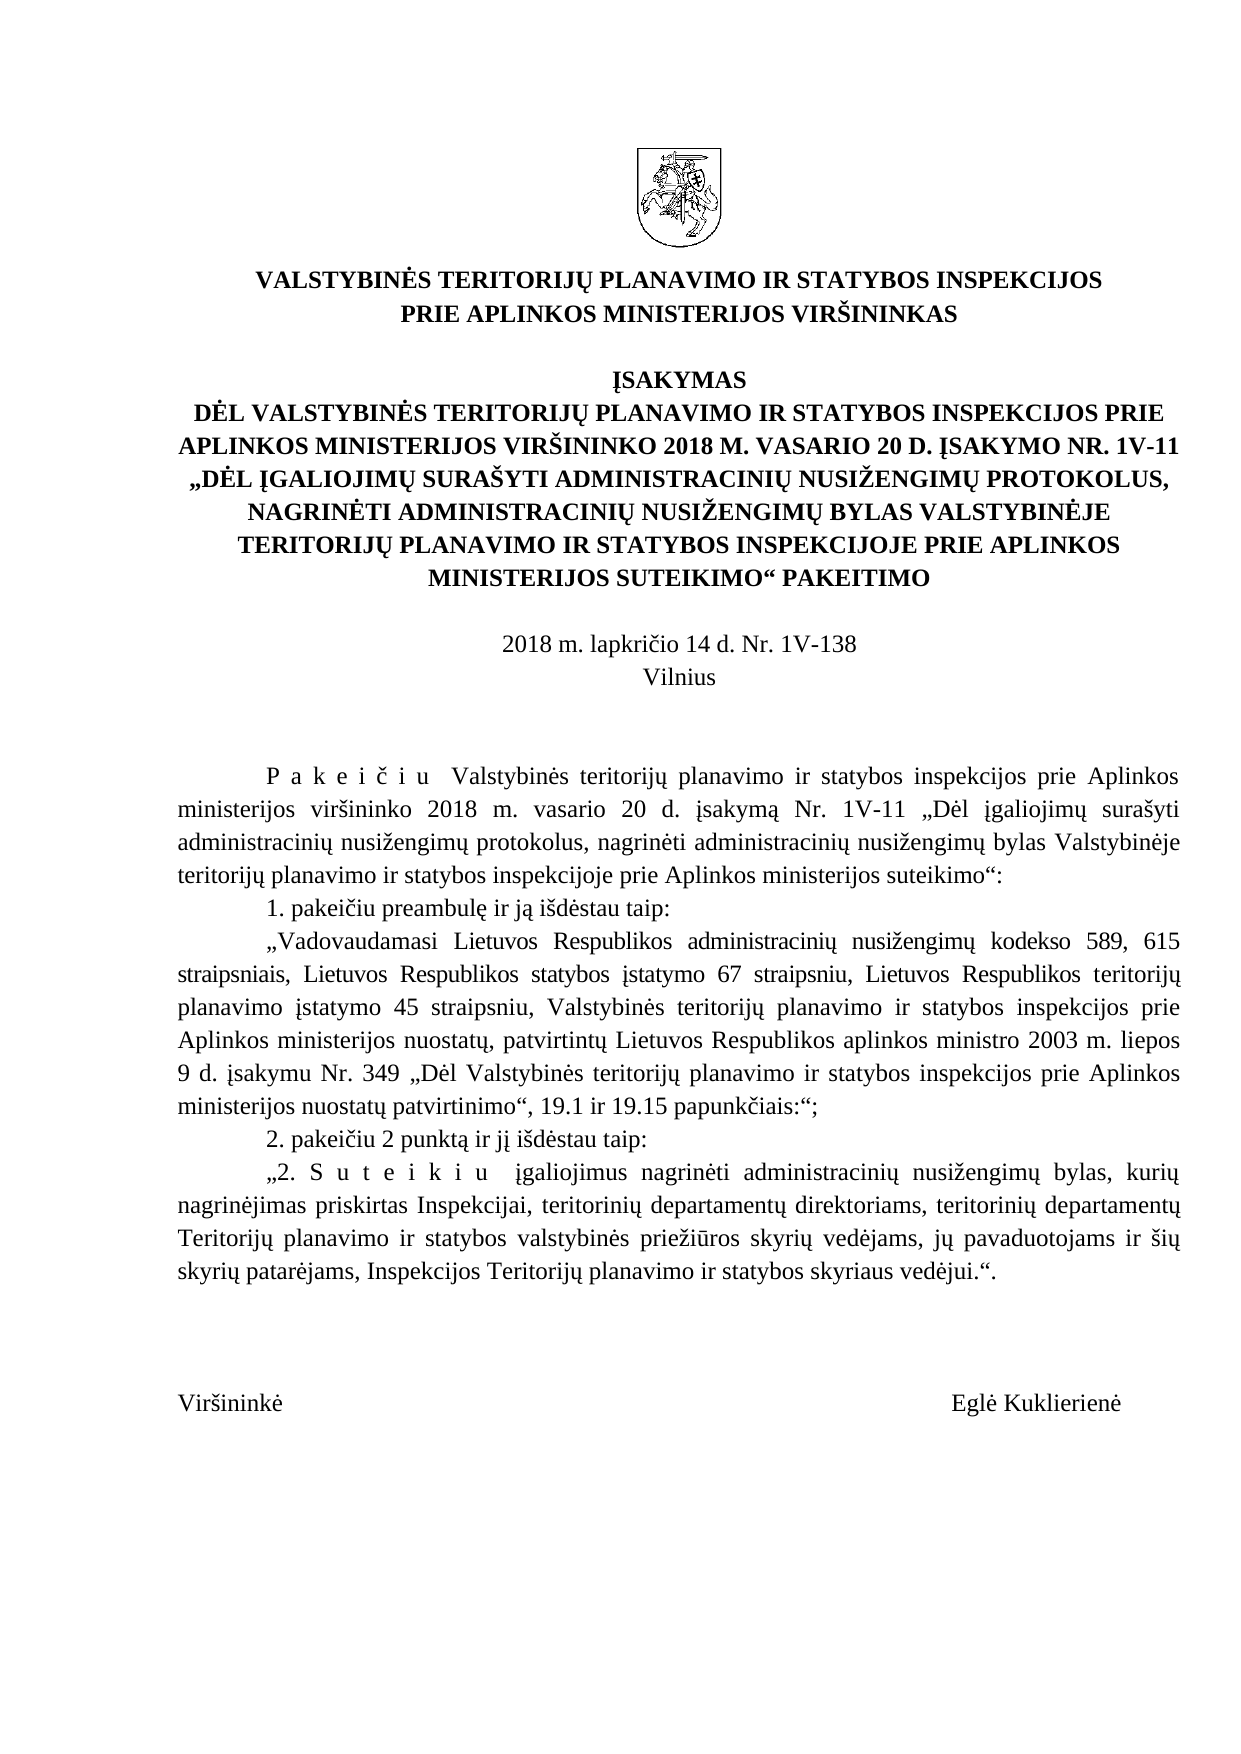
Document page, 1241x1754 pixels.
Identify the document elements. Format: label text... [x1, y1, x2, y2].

text „2. S u t e i k i u įgaliojimus nagrinėti administracinių nusižengimų bylas, kurių nagrinėjimas priskirtas Inspekcijai, teritorinių departamentų direktoriams, teritorinių departamentų Teritorijų planavimo ir statybos valstybinės priežiūros skyrių vedėjams, jų pavaduotojams ir šių skyrių patarėjams, Inspekcijos Teritorijų planavimo ir statybos skyriaus vedėjui.“. [177, 1157, 1181, 1285]
text 2018 m. lapkričio 14 d. Nr. 1V-138 [177, 629, 1181, 658]
text Viršininkė Eglė Kuklierienė [177, 1388, 1181, 1417]
text prie aplinkos ministerijos viršininkas [177, 299, 1181, 327]
text DĖL valstybinės teritorijų planavimo ir statybos inspekcijos prie aplinkos ministerijos viršininkO 2018 M. VASARIO 20 D. ĮSAKYMO nR. 1v-11 „DĖL ĮGALIOJIMŲ SURAŠYTI ADMINISTRACINIŲ NUSIŽENGIMŲ PROTOKOLUS, NAGRINĖTI ADMINISTRACINIŲ NUSIŽENGIMŲ BYLAS VALSTYBINĖJE TERITORIJŲ PLANAVIMO IR STATYBOS INSPEKCIJOJE PRIE APLINKOS MINISTERIJOS SUTEIKIMO“ PAKEITIMO [177, 398, 1181, 592]
text „Vadovaudamasi Lietuvos Respublikos administracinių nusižengimų kodekso 589, 615 straipsniais, Lietuvos Respublikos statybos įstatymo 67 straipsniu, Lietuvos Respublikos teritorijų planavimo įstatymo 45 straipsniu, Valstybinės teritorijų planavimo ir statybos inspekcijos prie Aplinkos ministerijos nuostatų, patvirtintų Lietuvos Respublikos aplinkos ministro 2003 m. liepos 9 d. įsakymu Nr. 349 „Dėl Valstybinės teritorijų planavimo ir statybos inspekcijos prie Aplinkos ministerijos nuostatų patvirtinimo“, 19.1 ir 19.15 papunkčiais:“; [177, 926, 1181, 1120]
text valstybinės teritorijų planavimo ir statybos inspekcijos [177, 266, 1181, 294]
text 1. pakeičiu preambulę ir ją išdėstau taip: [177, 893, 1181, 922]
text Vilnius [177, 662, 1181, 691]
text P a k e i č i u Valstybinės teritorijų planavimo ir statybos inspekcijos prie Aplinkos ministerijos viršininko 2018 m. vasario 20 d. įsakymą Nr. 1V-11 „Dėl įgaliojimų surašyti administracinių nusižengimų protokolus, nagrinėti administracinių nusižengimų bylas Valstybinėje teritorijų planavimo ir statybos inspekcijoje prie Aplinkos ministerijos suteikimo“: [177, 761, 1181, 889]
text ĮSAKYMAS [177, 365, 1181, 393]
text 2. pakeičiu 2 punktą ir jį išdėstau taip: [177, 1124, 1181, 1153]
